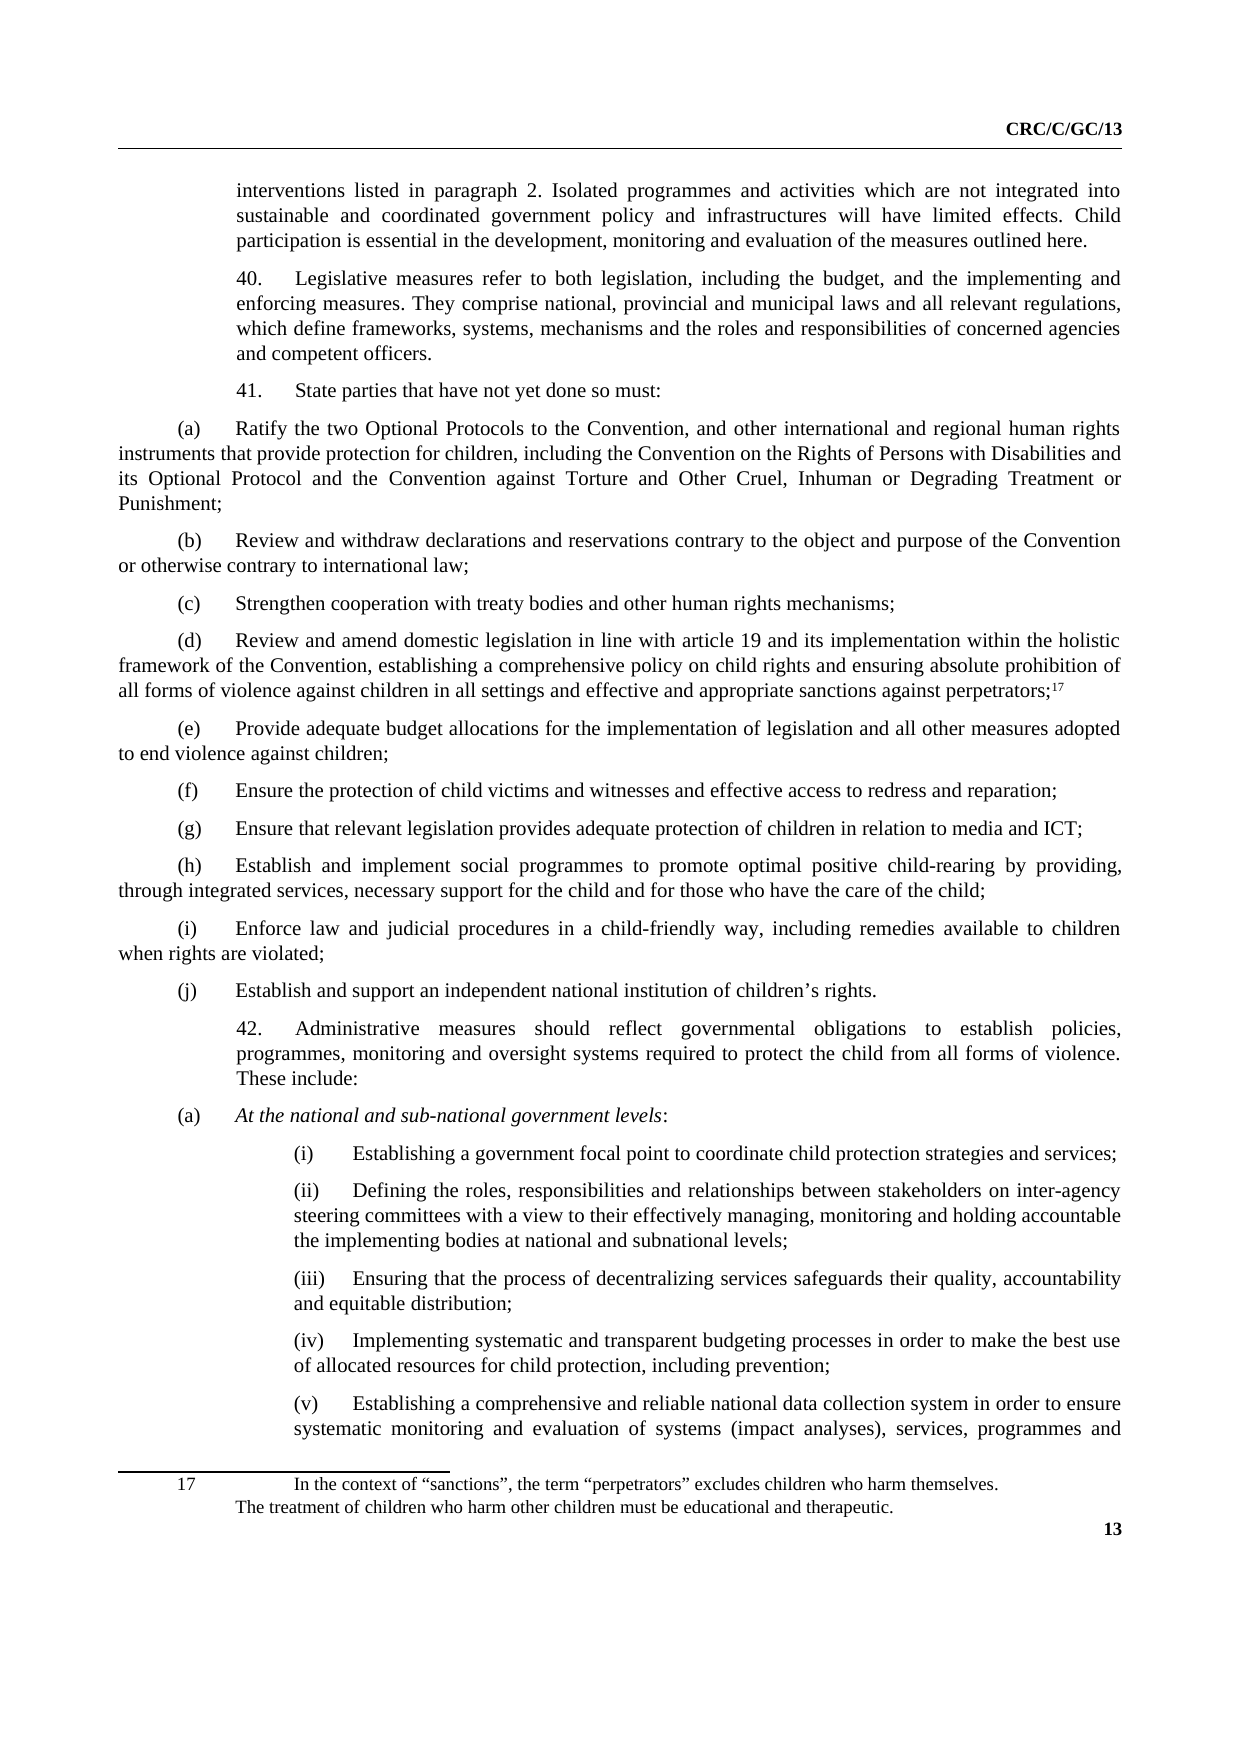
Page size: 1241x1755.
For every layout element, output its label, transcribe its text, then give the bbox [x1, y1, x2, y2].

text (g) Ensure that relevant legislation provides adequate protection of children in relation to media and ICT; [118, 815, 1122, 840]
text (e) Provide adequate budget allocations for the implementation of legislation and all other measures adopted to end violence against children; [118, 715, 1122, 765]
text (a) Ratify the two Optional Protocols to the Convention, and other international and regional human rights instruments that provide protection for children, including the Convention on the Rights of Persons with Disabilities and its Optional Protocol and the Convention against Torture and Other Cruel, Inhuman or Degrading Treatment or Punishment; [118, 415, 1122, 515]
text (j) Establish and support an independent national institution of children’s rights. [118, 977, 1122, 1002]
text (i) Establishing a government focal point to coordinate child protection strategies and services; [294, 1140, 1122, 1165]
text (h) Establish and implement social programmes to promote optimal positive child-rearing by providing, through integrated services, necessary support for the child and for those who have the care of the child; [118, 852, 1122, 902]
text (d) Review and amend domestic legislation in line with article 19 and its implementation within the holistic framework of the Convention, establishing a comprehensive policy on child rights and ensuring absolute prohibition of all forms of violence against children in all settings and effective and appropriate sanctions against perpetrators; [118, 627, 1122, 702]
text (a) At the national and sub-national government levels: [118, 1102, 1122, 1127]
list interventions listed in paragraph 2. Isolated programmes and activities which are not integrated into sustainable and coordinated government policy and infrastructures will have limited effects. Child participation is essential in the development, monitoring and evaluation of the measures outlined here. [236, 177, 1122, 252]
list State parties that have not yet done so must: [236, 377, 1122, 402]
text (iii) Ensuring that the process of decentralizing services safeguards their quality, accountability and equitable distribution; [294, 1265, 1122, 1315]
text (v) Establishing a comprehensive and reliable national data collection system in order to ensure systematic monitoring and evaluation of systems (impact analyses), services, programmes and [294, 1390, 1122, 1440]
text (i) Enforce law and judicial procedures in a child-friendly way, including remedies available to children when rights are violated; [118, 915, 1122, 965]
list Administrative measures should reflect governmental obligations to establish policies, programmes, monitoring and oversight systems required to protect the child from all forms of violence. These include: [236, 1015, 1122, 1090]
list Legislative measures refer to both legislation, including the budget, and the implementing and enforcing measures. They comprise national, provincial and municipal laws and all relevant regulations, which define frameworks, systems, mechanisms and the roles and responsibilities of concerned agencies and competent officers. [236, 265, 1122, 365]
text (f) Ensure the protection of child victims and witnesses and effective access to redress and reparation; [118, 777, 1122, 802]
text (b) Review and withdraw declarations and reservations contrary to the object and purpose of the Convention or otherwise contrary to international law; [118, 527, 1122, 577]
text In the context of “sanctions”, the term “perpetrators” excludes children who harm themselves. The treatment of children who harm other children must be educational and therapeutic. [177, 1472, 1004, 1518]
text (ii) Defining the roles, responsibilities and relationships between stakeholders on inter-agency steering committees with a view to their effectively managing, monitoring and holding accountable the implementing bodies at national and subnational levels; [294, 1177, 1122, 1252]
text (c) Strengthen cooperation with treaty bodies and other human rights mechanisms; [118, 590, 1122, 615]
text (iv) Implementing systematic and transparent budgeting processes in order to make the best use of allocated resources for child protection, including prevention; [294, 1327, 1122, 1377]
